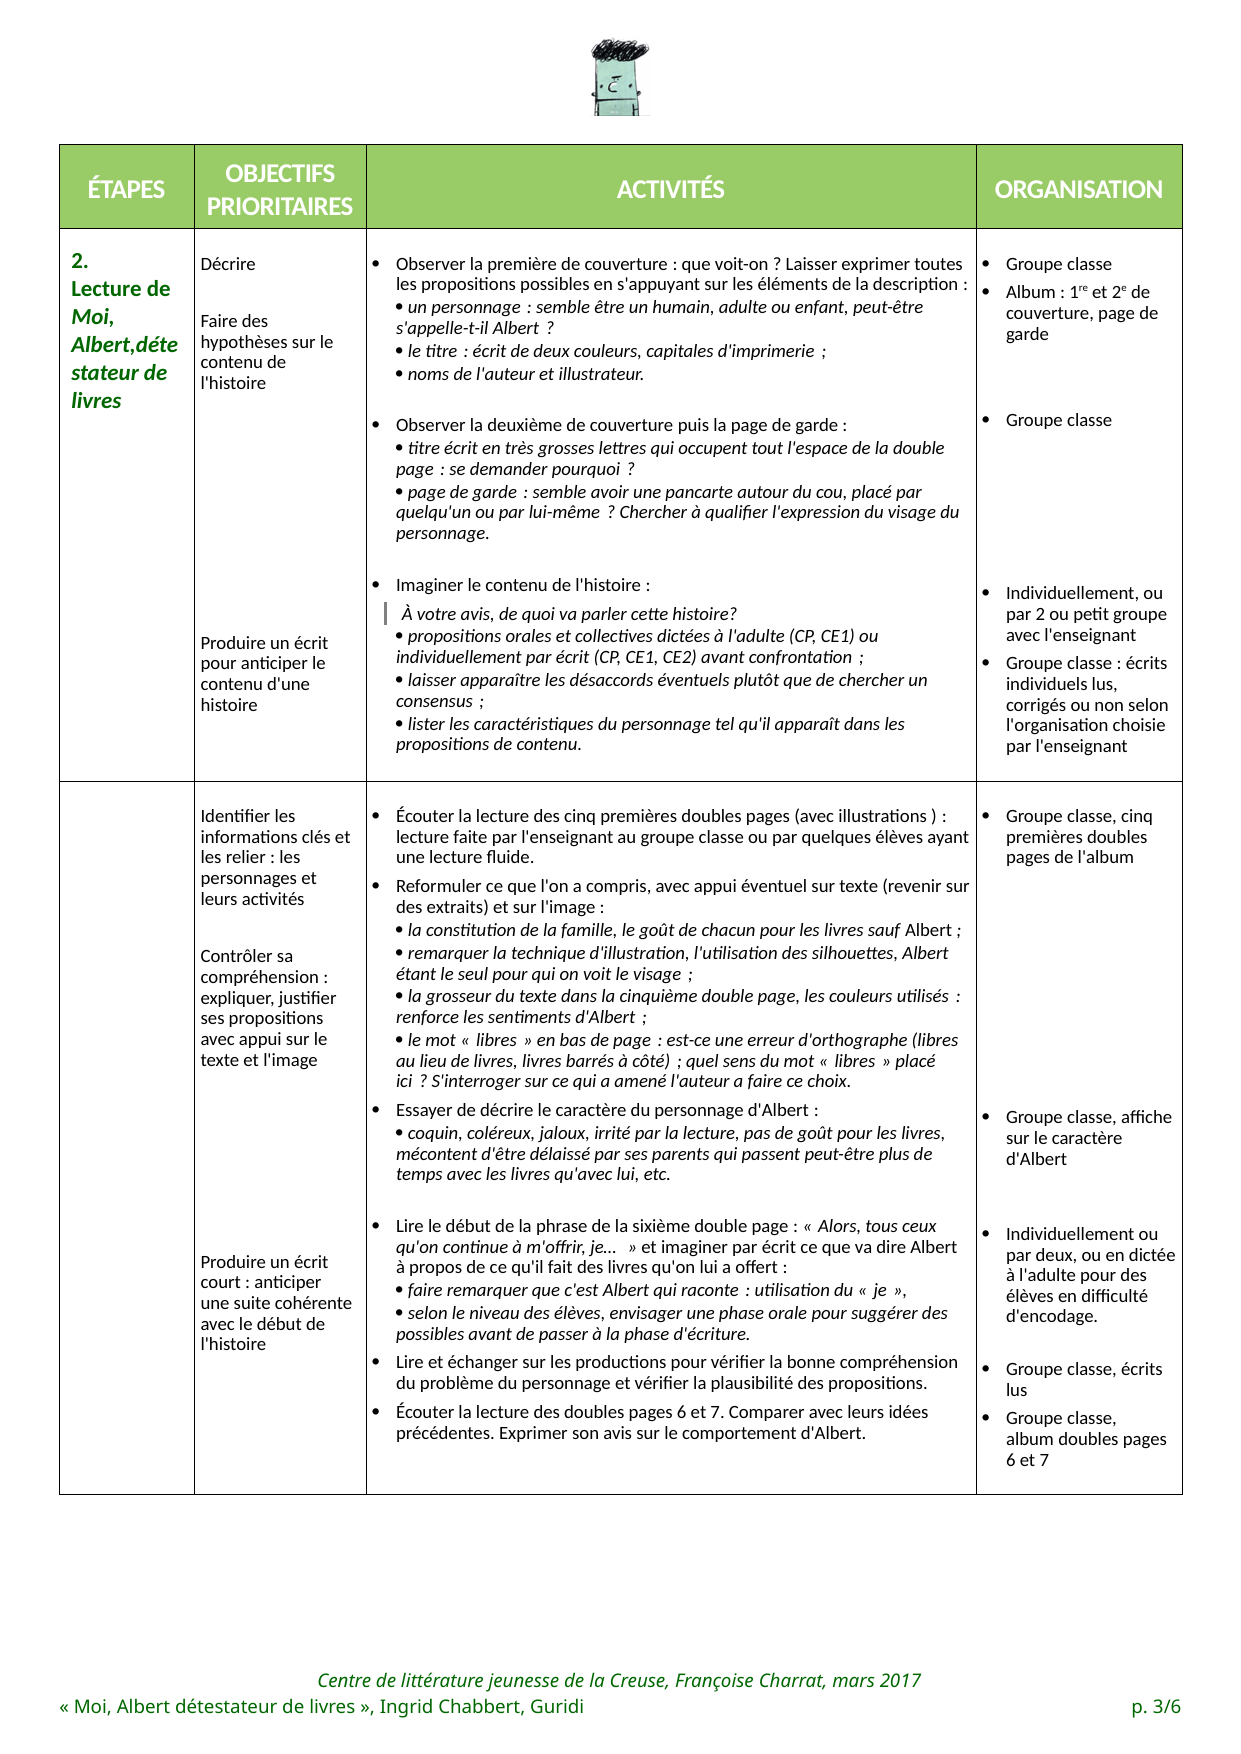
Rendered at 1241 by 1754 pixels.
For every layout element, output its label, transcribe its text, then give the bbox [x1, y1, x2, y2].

picture [590, 36, 650, 116]
table_header étapes [60, 145, 194, 228]
table_cell Observer la première de couverture : que voit-on ? Laisser exprimer toutes les propositions possibles en s'appuyant sur les éléments de la description : un personnage : semble être un humain, adulte ou enfant, peut-être s'appelle-t-il Albert ? le titre : écrit de deux couleurs, capitales d'imprimerie ; noms de l'auteur et illustrateur. Observer la deuxième de couverture puis la page de garde : titre écrit en très grosses lettres qui occupent tout l'espace de la double page : se demander pourquoi ? page de garde : semble avoir une pancarte autour du cou, placé par quelqu'un ou par lui-même ? Chercher à qualifier l'expression du visage du personnage. Imaginer le contenu de l'histoire : À votre avis, de quoi va parler cette histoire? propositions orales et collectives dictées à l'adulte (CP, CE1) ou individuellement par écrit (CP, CE1, CE2) avant confrontation ; laisser apparaître les désaccords éventuels plutôt que de chercher un consensus ; lister les caractéristiques du personnage tel qu'il apparaît dans les propositions de contenu. [367, 229, 976, 781]
table_header Objectifs prioritaires [195, 145, 366, 228]
table_cell Groupe classe, cinq premières doubles pages de l'album Groupe classe, affiche sur le caractère d'Albert Individuellement ou par deux, ou en dictée à l'adulte pour des élèves en difficulté d'encodage. Groupe classe, écrits lus Groupe classe, album doubles pages 6 et 7 [977, 782, 1182, 1494]
table_cell Écouter la lecture des cinq premières doubles pages (avec illustrations ) : lecture faite par l'enseignant au groupe classe ou par quelques élèves ayant une lecture fluide. Reformuler ce que l'on a compris, avec appui éventuel sur texte (revenir sur des extraits) et sur l'image : la constitution de la famille, le goût de chacun pour les livres sauf Albert ; remarquer la technique d'illustration, l'utilisation des silhouettes, Albert étant le seul pour qui on voit le visage ; la grosseur du texte dans la cinquième double page, les couleurs utilisés : renforce les sentiments d'Albert ; le mot « libres » en bas de page : est-ce une erreur d'orthographe (libres au lieu de livres, livres barrés à côté) ; quel sens du mot « libres » placé ici ? S'interroger sur ce qui a amené l'auteur a faire ce choix. Essayer de décrire le caractère du personnage d'Albert : coquin, coléreux, jaloux, irrité par la lecture, pas de goût pour les livres, mécontent d'être délaissé par ses parents qui passent peut-être plus de temps avec les livres qu'avec lui, etc. Lire le début de la phrase de la sixième double page : « Alors, tous ceux qu'on continue à m'offrir, je… » et imaginer par écrit ce que va dire Albert à propos de ce qu'il fait des livres qu'on lui a offert : faire remarquer que c'est Albert qui raconte : utilisation du « je », selon le niveau des élèves, envisager une phase orale pour suggérer des possibles avant de passer à la phase d'écriture. Lire et échanger sur les productions pour vérifier la bonne compréhension du problème du personnage et vérifier la plausibilité des propositions. Écouter la lecture des doubles pages 6 et 7. Comparer avec leurs idées précédentes. Exprimer son avis sur le comportement d'Albert. [367, 782, 976, 1494]
table_cell [60, 782, 194, 1494]
table_header Organisation [977, 145, 1182, 228]
table_cell Identifier les informations clés et les relier : les personnages et leurs activités Contrôler sa compréhension : expliquer, justifier ses propositions avec appui sur le texte et l'image Produire un écrit court : anticiper une suite cohérente avec le début de l'histoire [195, 782, 366, 1494]
table_cell Décrire Faire des hypothèses sur le contenu de l'histoire Produire un écrit pour anticiper le contenu d'une histoire [195, 229, 366, 781]
table_header Activités [367, 145, 976, 228]
table_cell Groupe classe Album : 1re et 2e de couverture, page de garde Groupe classe Individuellement, ou par 2 ou petit groupe avec l'enseignant Groupe classe : écrits individuels lus, corrigés ou non selon l'organisation choisie par l'enseignant [977, 229, 1182, 781]
table_cell 2. Lecture de Moi, Albert,détestateur de livres [60, 229, 194, 781]
